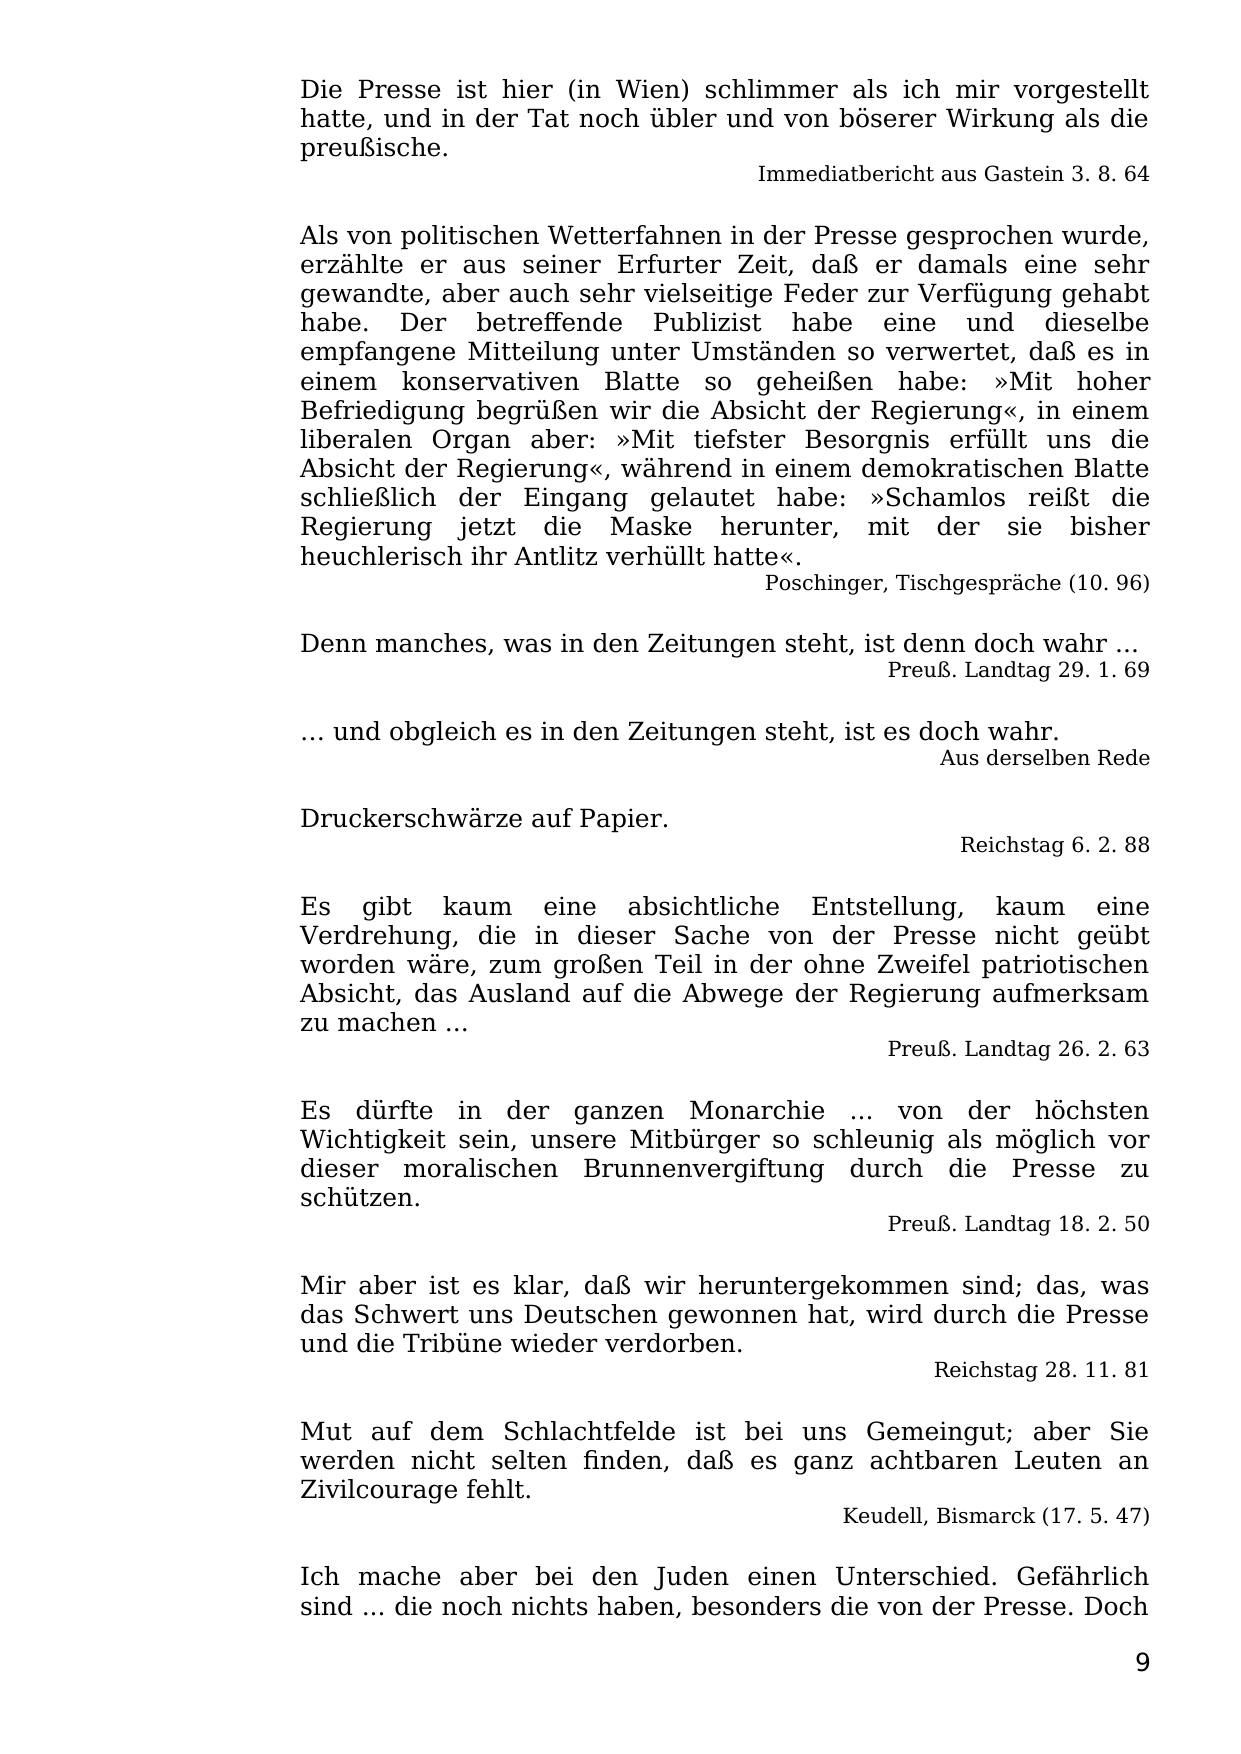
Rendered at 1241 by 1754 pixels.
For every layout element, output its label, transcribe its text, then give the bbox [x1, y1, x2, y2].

text Mir aber ist es klar, daß wir heruntergekommen sind; das, was das Schwert uns Deutschen gewonnen hat, wird durch die Presse und die Tribüne wieder verdorben. [300, 1271, 1151, 1358]
text Reichstag 6. 2. 88 [150, 833, 1151, 858]
text Es gibt kaum eine absichtliche Entstellung, kaum eine Verdrehung, die in dieser Sache von der Presse nicht geübt worden wäre, zum großen Teil in der ohne Zweifel patriotischen Absicht, das Ausland auf die Abwege der Regierung aufmerksam zu machen ... [300, 892, 1151, 1037]
text Preuß. Landtag 29. 1. 69 [150, 658, 1151, 683]
text … und obgleich es in den Zeitungen steht, ist es doch wahr. [300, 717, 1151, 746]
text Preuß. Landtag 26. 2. 63 [150, 1037, 1151, 1062]
text Denn manches, was in den Zeitungen steht, ist denn doch wahr ... [300, 629, 1151, 658]
text Reichstag 28. 11. 81 [150, 1358, 1151, 1383]
text Die Presse ist hier (in Wien) schlimmer als ich mir vorgestellt hatte, und in der Tat noch übler und von böserer Wirkung als die preußische. [300, 75, 1151, 162]
text Poschinger, Tischgespräche (10. 96) [150, 571, 1151, 595]
text Ich mache aber bei den Juden einen Unterschied. Gefährlich sind ... die noch nichts haben, besonders die von der Presse. Doch [300, 1562, 1151, 1621]
text Druckerschwärze auf Papier. [300, 804, 1151, 833]
text Aus derselben Rede [150, 746, 1151, 770]
text Als von politischen Wetterfahnen in der Presse gesprochen wurde, erzählte er aus seiner Erfurter Zeit, daß er damals eine sehr gewandte, aber auch sehr vielseitige Feder zur Verfügung gehabt habe. Der betreffende Publizist habe eine und dieselbe empfangene Mitteilung unter Umständen so verwertet, daß es in einem konservativen Blatte so geheißen habe: »Mit hoher Befriedigung begrüßen wir die Absicht der Regierung«, in einem liberalen Organ aber: »Mit tiefster Besorgnis erfüllt uns die Absicht der Regierung«, während in einem demokratischen Blatte schließlich der Eingang gelautet habe: »Schamlos reißt die Regierung jetzt die Maske herunter, mit der sie bisher heuchlerisch ihr Antlitz verhüllt hatte«. [300, 221, 1151, 571]
text Preuß. Landtag 18. 2. 50 [150, 1212, 1151, 1237]
text Es dürfte in der ganzen Monarchie ... von der höchsten Wichtigkeit sein, unsere Mitbürger so schleunig als möglich vor dieser moralischen Brunnenvergiftung durch die Presse zu schützen. [300, 1096, 1151, 1212]
text Mut auf dem Schlachtfelde ist bei uns Gemeingut; aber Sie werden nicht selten finden, daß es ganz achtbaren Leuten an Zivilcourage fehlt. [300, 1417, 1151, 1504]
text Keudell, Bismarck (17. 5. 47) [150, 1504, 1151, 1528]
text Immediatbericht aus Gastein 3. 8. 64 [150, 162, 1151, 187]
